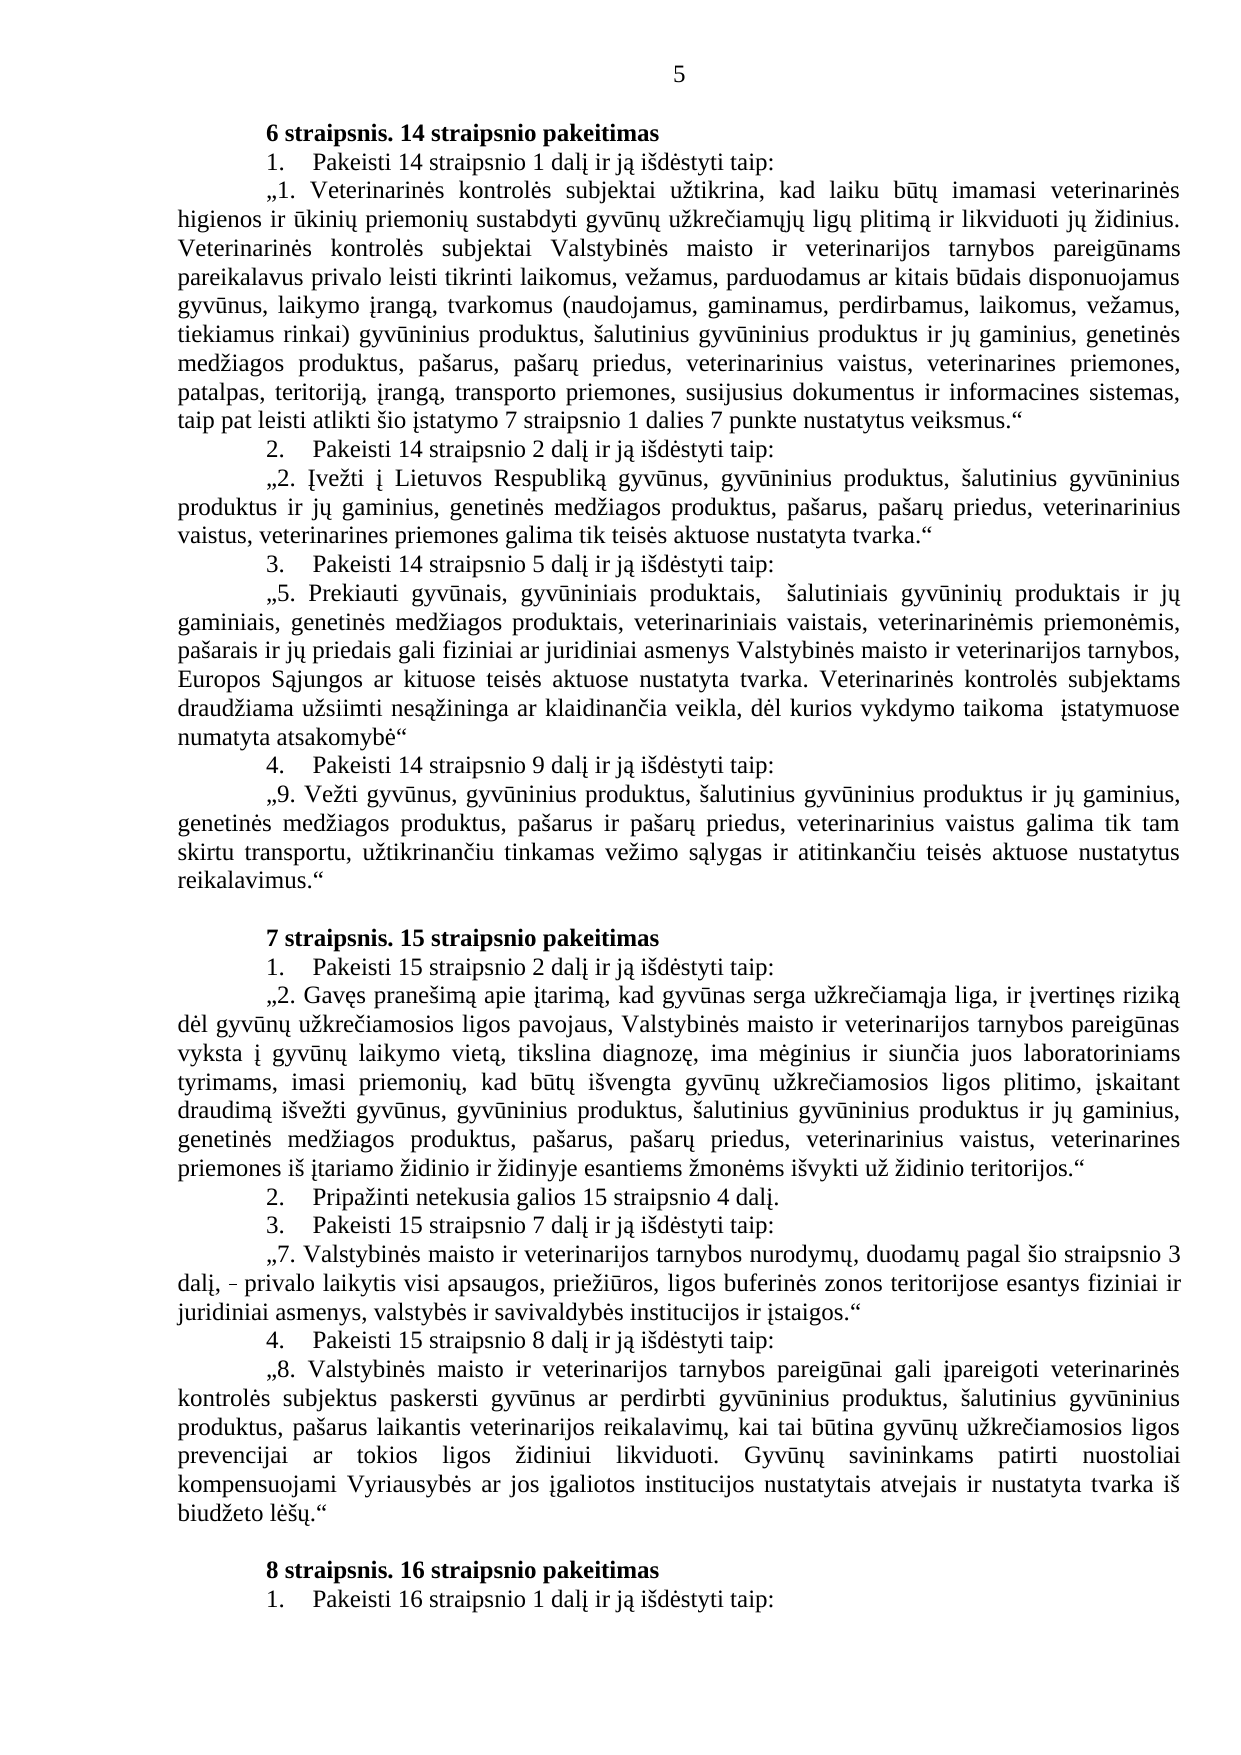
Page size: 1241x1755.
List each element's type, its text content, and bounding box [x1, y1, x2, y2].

text 4. Pakeisti 14 straipsnio 9 dalį ir ją išdėstyti taip: [177, 751, 1181, 779]
text 8 straipsnis. 16 straipsnio pakeitimas [177, 1556, 1181, 1584]
text „9. Vežti gyvūnus, gyvūninius produktus, šalutinius gyvūninius produktus ir jų gaminius, genetinės medžiagos produktus, pašarus ir pašarų priedus, veterinarinius vaistus galima tik tam skirtu transportu, užtikrinančiu tinkamas vežimo sąlygas ir atitinkančiu teisės aktuose nustatytus reikalavimus.“ [177, 779, 1181, 894]
text „5. Prekiauti gyvūnais, gyvūniniais produktais, šalutiniais gyvūninių produktais ir jų gaminiais, genetinės medžiagos produktais, veterinariniais vaistais, veterinarinėmis priemonėmis, pašarais ir jų priedais gali fiziniai ar juridiniai asmenys Valstybinės maisto ir veterinarijos tarnybos, Europos Sąjungos ar kituose teisės aktuose nustatyta tvarka. Veterinarinės kontrolės subjektams draudžiama užsiimti nesąžininga ar klaidinančia veikla, dėl kurios vykdymo taikoma įstatymuose numatyta atsakomybė“ [177, 578, 1181, 751]
text 2. Pakeisti 14 straipsnio 2 dalį ir ją išdėstyti taip: [177, 434, 1181, 463]
text 2. Pripažinti netekusia galios 15 straipsnio 4 dalį. [177, 1182, 1181, 1211]
text 1. Pakeisti 16 straipsnio 1 dalį ir ją išdėstyti taip: [177, 1584, 1181, 1613]
text 6 straipsnis. 14 straipsnio pakeitimas [177, 118, 1181, 147]
text „7. Valstybinės maisto ir veterinarijos tarnybos nurodymų, duodamų pagal šio straipsnio 3 dalį, privalo laikytis visi apsaugos, priežiūros, ligos buferinės zonos teritorijose esantys fiziniai ir juridiniai asmenys, valstybės ir savivaldybės institucijos ir įstaigos.“ [177, 1239, 1181, 1326]
text „1. Veterinarinės kontrolės subjektai užtikrina, kad laiku būtų imamasi veterinarinės higienos ir ūkinių priemonių sustabdyti gyvūnų užkrečiamųjų ligų plitimą ir likviduoti jų židinius. Veterinarinės kontrolės subjektai Valstybinės maisto ir veterinarijos tarnybos pareigūnams pareikalavus privalo leisti tikrinti laikomus, vežamus, parduodamus ar kitais būdais disponuojamus gyvūnus, laikymo įrangą, tvarkomus (naudojamus, gaminamus, perdirbamus, laikomus, vežamus, tiekiamus rinkai) gyvūninius produktus, šalutinius gyvūninius produktus ir jų gaminius, genetinės medžiagos produktus, pašarus, pašarų priedus, veterinarinius vaistus, veterinarines priemones, patalpas, teritoriją, įrangą, transporto priemones, susijusius dokumentus ir informacines sistemas, taip pat leisti atlikti šio įstatymo 7 straipsnio 1 dalies 7 punkte nustatytus veiksmus.“ [177, 176, 1181, 434]
text „2. Gavęs pranešimą apie įtarimą, kad gyvūnas serga užkrečiamąja liga, ir įvertinęs riziką dėl gyvūnų užkrečiamosios ligos pavojaus, Valstybinės maisto ir veterinarijos tarnybos pareigūnas vyksta į gyvūnų laikymo vietą, tikslina diagnozę, ima mėginius ir siunčia juos laboratoriniams tyrimams, imasi priemonių, kad būtų išvengta gyvūnų užkrečiamosios ligos plitimo, įskaitant draudimą išvežti gyvūnus, gyvūninius produktus, šalutinius gyvūninius produktus ir jų gaminius, genetinės medžiagos produktus, pašarus, pašarų priedus, veterinarinius vaistus, veterinarines priemones iš įtariamo židinio ir židinyje esantiems žmonėms išvykti už židinio teritorijos.“ [177, 981, 1181, 1182]
text 3. Pakeisti 15 straipsnio 7 dalį ir ją išdėstyti taip: [177, 1211, 1181, 1239]
text „8. Valstybinės maisto ir veterinarijos tarnybos pareigūnai gali įpareigoti veterinarinės kontrolės subjektus paskersti gyvūnus ar perdirbti gyvūninius produktus, šalutinius gyvūninius produktus, pašarus laikantis veterinarijos reikalavimų, kai tai būtina gyvūnų užkrečiamosios ligos prevencijai ar tokios ligos židiniui likviduoti. Gyvūnų savininkams patirti nuostoliai kompensuojami Vyriausybės ar jos įgaliotos institucijos nustatytais atvejais ir nustatyta tvarka iš biudžeto lėšų.“ [177, 1354, 1181, 1527]
text 4. Pakeisti 15 straipsnio 8 dalį ir ją išdėstyti taip: [177, 1326, 1181, 1354]
text 1. Pakeisti 15 straipsnio 2 dalį ir ją išdėstyti taip: [177, 952, 1181, 981]
text 3. Pakeisti 14 straipsnio 5 dalį ir ją išdėstyti taip: [177, 549, 1181, 578]
text 7 straipsnis. 15 straipsnio pakeitimas [266, 923, 1181, 952]
text „2. Įvežti į Lietuvos Respubliką gyvūnus, gyvūninius produktus, šalutinius gyvūninius produktus ir jų gaminius, genetinės medžiagos produktus, pašarus, pašarų priedus, veterinarinius vaistus, veterinarines priemones galima tik teisės aktuose nustatyta tvarka.“ [177, 463, 1181, 549]
text 1. Pakeisti 14 straipsnio 1 dalį ir ją išdėstyti taip: [177, 147, 1181, 176]
